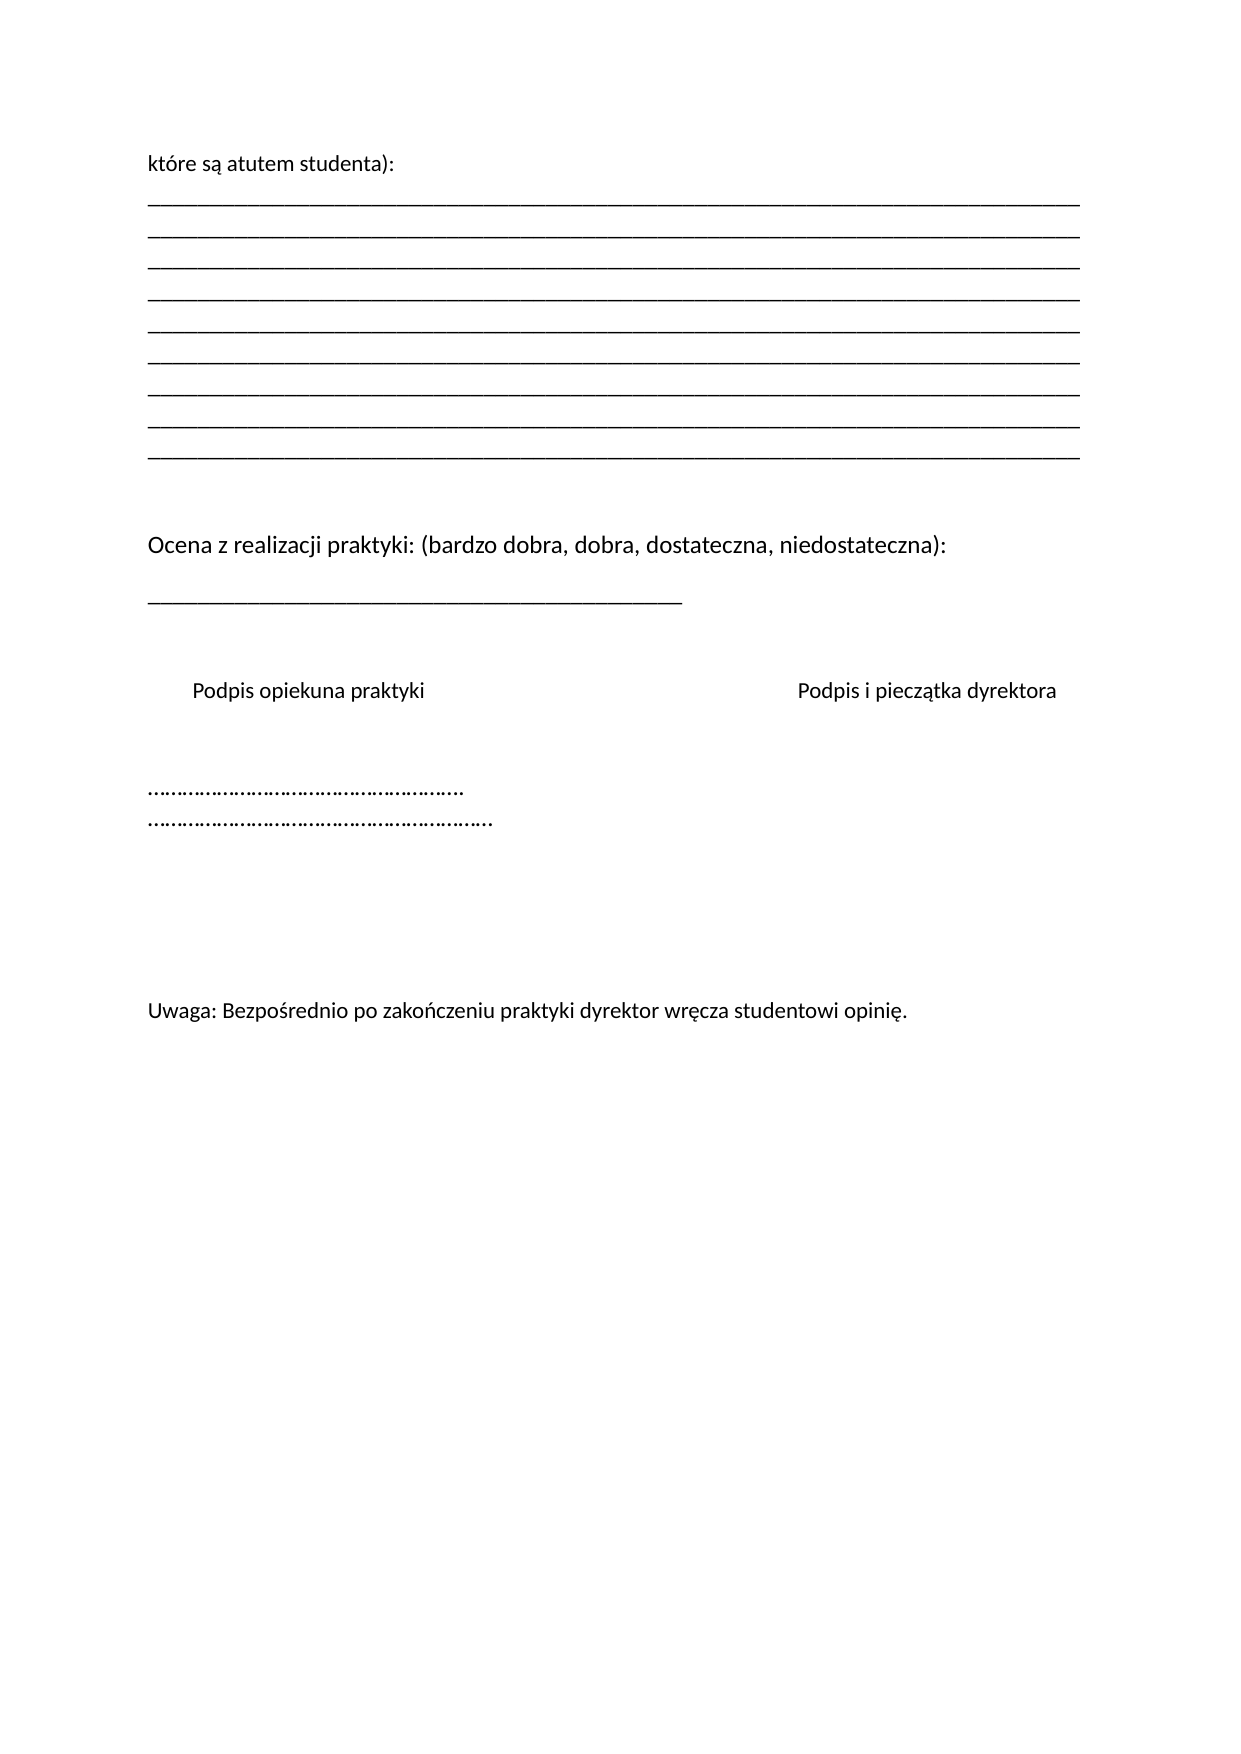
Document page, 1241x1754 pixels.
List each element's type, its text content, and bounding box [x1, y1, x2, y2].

text które są atutem studenta): ___________________________________________________________________________________________________________________________________________________________________________________________________________________________________________________________________________________________________________________________________________________________________________________________________________________________________________________________________________________________________________________________________________________________________________________________________________________________________________________________________________________________________ [148, 148, 1093, 463]
text ___________________________________________ [148, 578, 1093, 608]
text Uwaga: Bezpośrednio po zakończeniu praktyki dyrektor wręcza studentowi opinię. [148, 996, 1093, 1024]
text Ocena z realizacji praktyki: (bardzo dobra, dobra, dostateczna, niedostateczna): [148, 529, 1093, 560]
text ………………………………………………. …………………………………………………… [148, 771, 1093, 833]
text Podpis opiekuna praktyki Podpis i pieczątka dyrektora [148, 674, 1093, 705]
